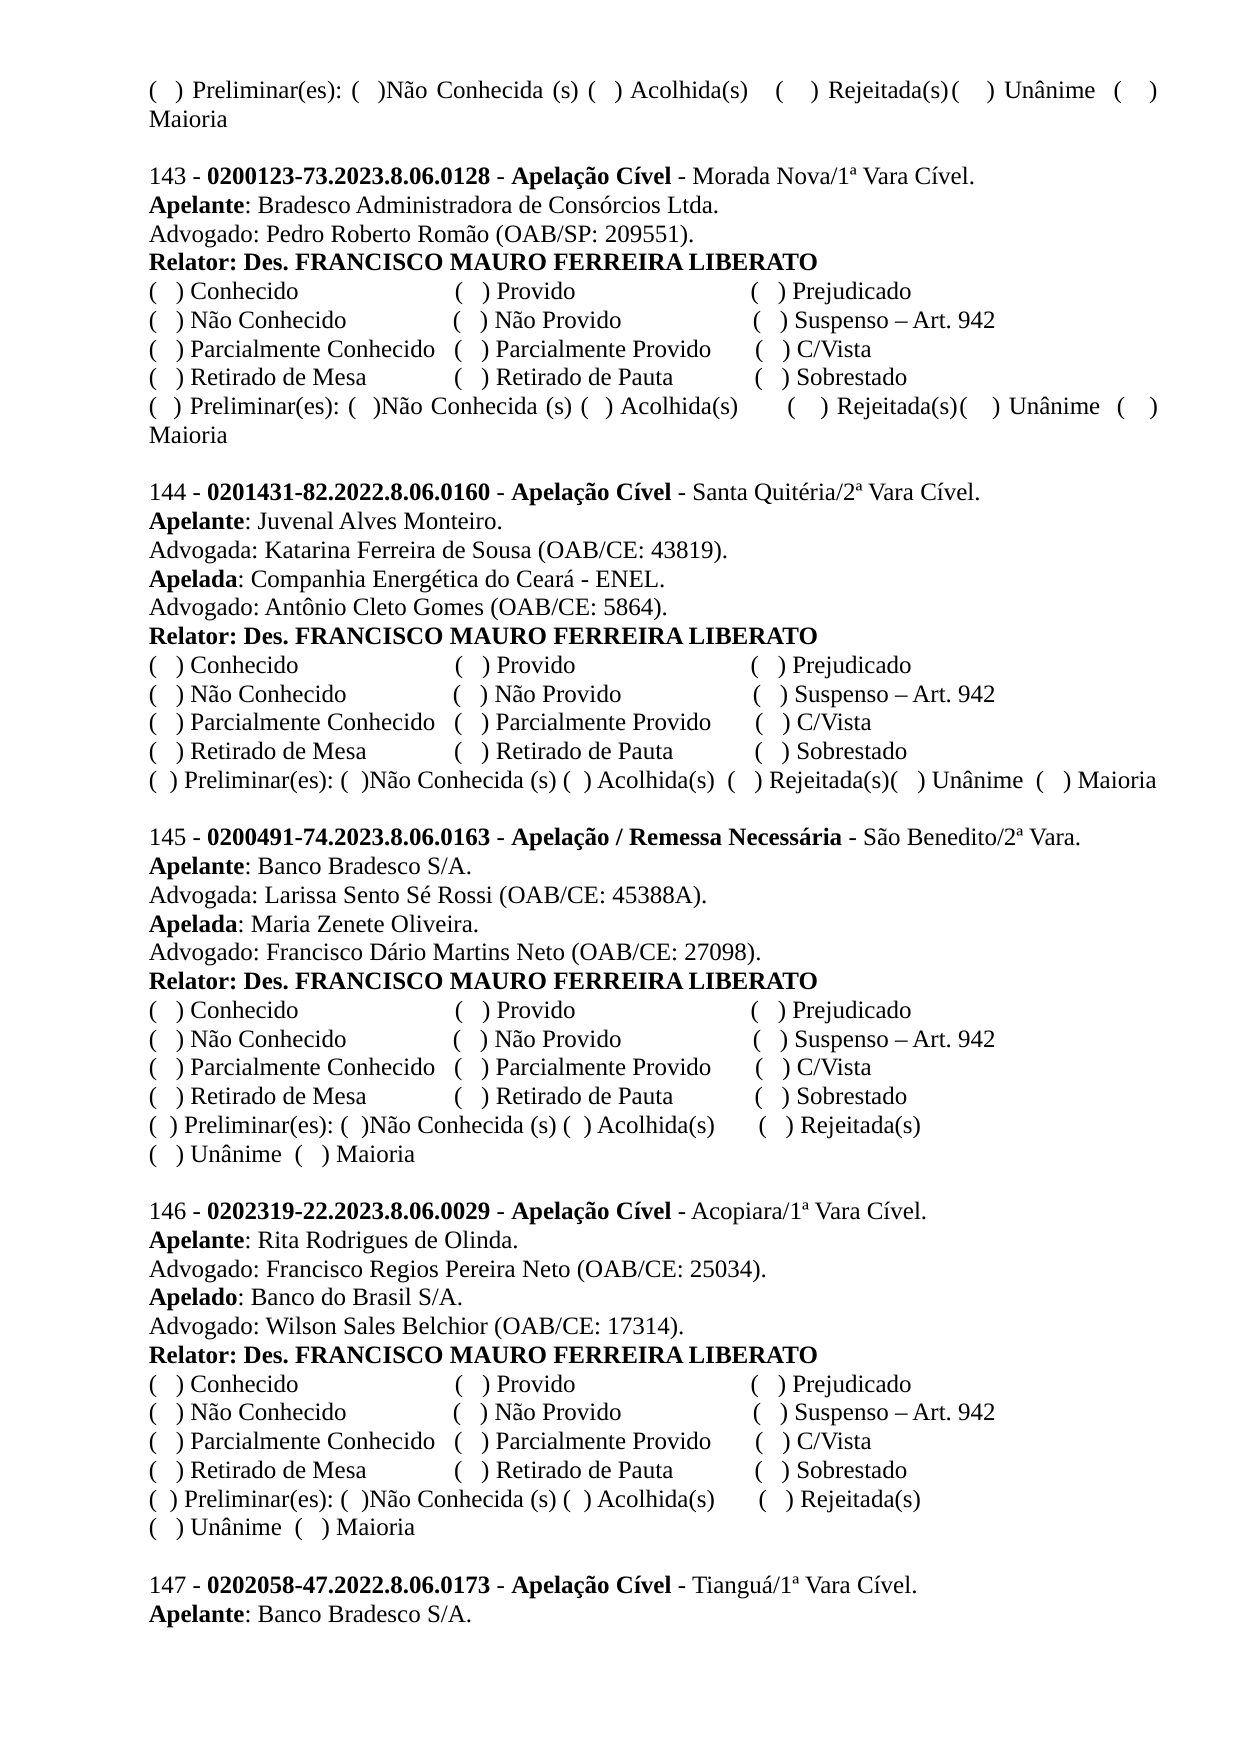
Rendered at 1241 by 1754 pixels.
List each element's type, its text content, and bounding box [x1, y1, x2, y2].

text ( ) Parcialmente Conhecido ( ) Parcialmente Provido ( ) C/Vista [148, 707, 1158, 736]
text Relator: Des. FRANCISCO MAURO FERREIRA LIBERATO [148, 966, 1141, 995]
text 147 - 0202058-47.2022.8.06.0173 - Apelação Cível - Tianguá/1ª Vara Cível. [148, 1570, 1141, 1599]
text Advogado: Wilson Sales Belchior (OAB/CE: 17314). [148, 1311, 1141, 1340]
text 146 - 0202319-22.2023.8.06.0029 - Apelação Cível - Acopiara/1ª Vara Cível. [148, 1196, 1141, 1225]
text Apelado: Banco do Brasil S/A. [148, 1282, 1141, 1311]
text ( ) Unânime ( ) Maioria [148, 1512, 1158, 1541]
text ( ) Parcialmente Conhecido ( ) Parcialmente Provido ( ) C/Vista [148, 334, 1158, 362]
text ( ) Preliminar(es): ( )Não Conhecida (s) ( ) Acolhida(s) ( ) Rejeitada(s)( ) Unânime ( ) Maioria [148, 765, 1158, 794]
text Apelante: Banco Bradesco S/A. [148, 851, 1141, 880]
text Advogado: Pedro Roberto Romão (OAB/SP: 209551). [148, 219, 1141, 247]
text Advogada: Larissa Sento Sé Rossi (OAB/CE: 45388A). [148, 880, 1141, 909]
text 143 - 0200123-73.2023.8.06.0128 - Apelação Cível - Morada Nova/1ª Vara Cível. [148, 161, 1141, 190]
text ( ) Não Conhecido ( ) Não Provido ( ) Suspenso – Art. 942 [148, 679, 1158, 707]
text ( ) Parcialmente Conhecido ( ) Parcialmente Provido ( ) C/Vista [148, 1426, 1158, 1455]
text ( ) Não Conhecido ( ) Não Provido ( ) Suspenso – Art. 942 [148, 1024, 1158, 1052]
text ( ) Retirado de Mesa ( ) Retirado de Pauta ( ) Sobrestado [148, 362, 1158, 391]
text Apelada: Maria Zenete Oliveira. [148, 909, 1141, 937]
text Apelante: Rita Rodrigues de Olinda. [148, 1225, 1141, 1254]
text Advogado: Antônio Cleto Gomes (OAB/CE: 5864). [148, 592, 1141, 621]
text ( ) Retirado de Mesa ( ) Retirado de Pauta ( ) Sobrestado [148, 1455, 1158, 1484]
text Relator: Des. FRANCISCO MAURO FERREIRA LIBERATO [148, 247, 1141, 276]
text Apelante: Bradesco Administradora de Consórcios Ltda. [148, 190, 1141, 219]
text ( ) Conhecido ( ) Provido ( ) Prejudicado [148, 276, 1141, 305]
text Advogado: Francisco Regios Pereira Neto (OAB/CE: 25034). [148, 1254, 1141, 1282]
text Apelada: Companhia Energética do Ceará - ENEL. [148, 564, 1141, 592]
text Apelante: Banco Bradesco S/A. [148, 1599, 1141, 1627]
text 144 - 0201431-82.2022.8.06.0160 - Apelação Cível - Santa Quitéria/2ª Vara Cível. [148, 477, 1141, 506]
text Advogada: Katarina Ferreira de Sousa (OAB/CE: 43819). [148, 535, 1141, 564]
text ( ) Parcialmente Conhecido ( ) Parcialmente Provido ( ) C/Vista [148, 1052, 1158, 1081]
text ( ) Não Conhecido ( ) Não Provido ( ) Suspenso – Art. 942 [148, 305, 1158, 334]
text ( ) Preliminar(es): ( )Não Conhecida (s) ( ) Acolhida(s) ( ) Rejeitada(s) [148, 1110, 1158, 1139]
text Relator: Des. FRANCISCO MAURO FERREIRA LIBERATO [148, 621, 1141, 650]
text Apelante: Juvenal Alves Monteiro. [148, 506, 1141, 535]
text ( ) Preliminar(es): ( )Não Conhecida (s) ( ) Acolhida(s) ( ) Rejeitada(s)( ) Unânime ( ) Maioria [148, 391, 1158, 449]
text ( ) Preliminar(es): ( )Não Conhecida (s) ( ) Acolhida(s) ( ) Rejeitada(s)( ) Unânime ( ) Maioria [148, 75, 1158, 132]
text ( ) Unânime ( ) Maioria [148, 1139, 1158, 1167]
text ( ) Conhecido ( ) Provido ( ) Prejudicado [148, 650, 1141, 679]
text Relator: Des. FRANCISCO MAURO FERREIRA LIBERATO [148, 1340, 1141, 1369]
text ( ) Retirado de Mesa ( ) Retirado de Pauta ( ) Sobrestado [148, 736, 1158, 765]
text ( ) Preliminar(es): ( )Não Conhecida (s) ( ) Acolhida(s) ( ) Rejeitada(s) [148, 1484, 1158, 1512]
text 145 - 0200491-74.2023.8.06.0163 - Apelação / Remessa Necessária - São Benedito/2ª Vara. [148, 822, 1141, 851]
text ( ) Conhecido ( ) Provido ( ) Prejudicado [148, 995, 1141, 1024]
text ( ) Conhecido ( ) Provido ( ) Prejudicado [148, 1369, 1141, 1397]
text Advogado: Francisco Dário Martins Neto (OAB/CE: 27098). [148, 937, 1141, 966]
text ( ) Retirado de Mesa ( ) Retirado de Pauta ( ) Sobrestado [148, 1081, 1158, 1110]
text ( ) Não Conhecido ( ) Não Provido ( ) Suspenso – Art. 942 [148, 1397, 1158, 1426]
